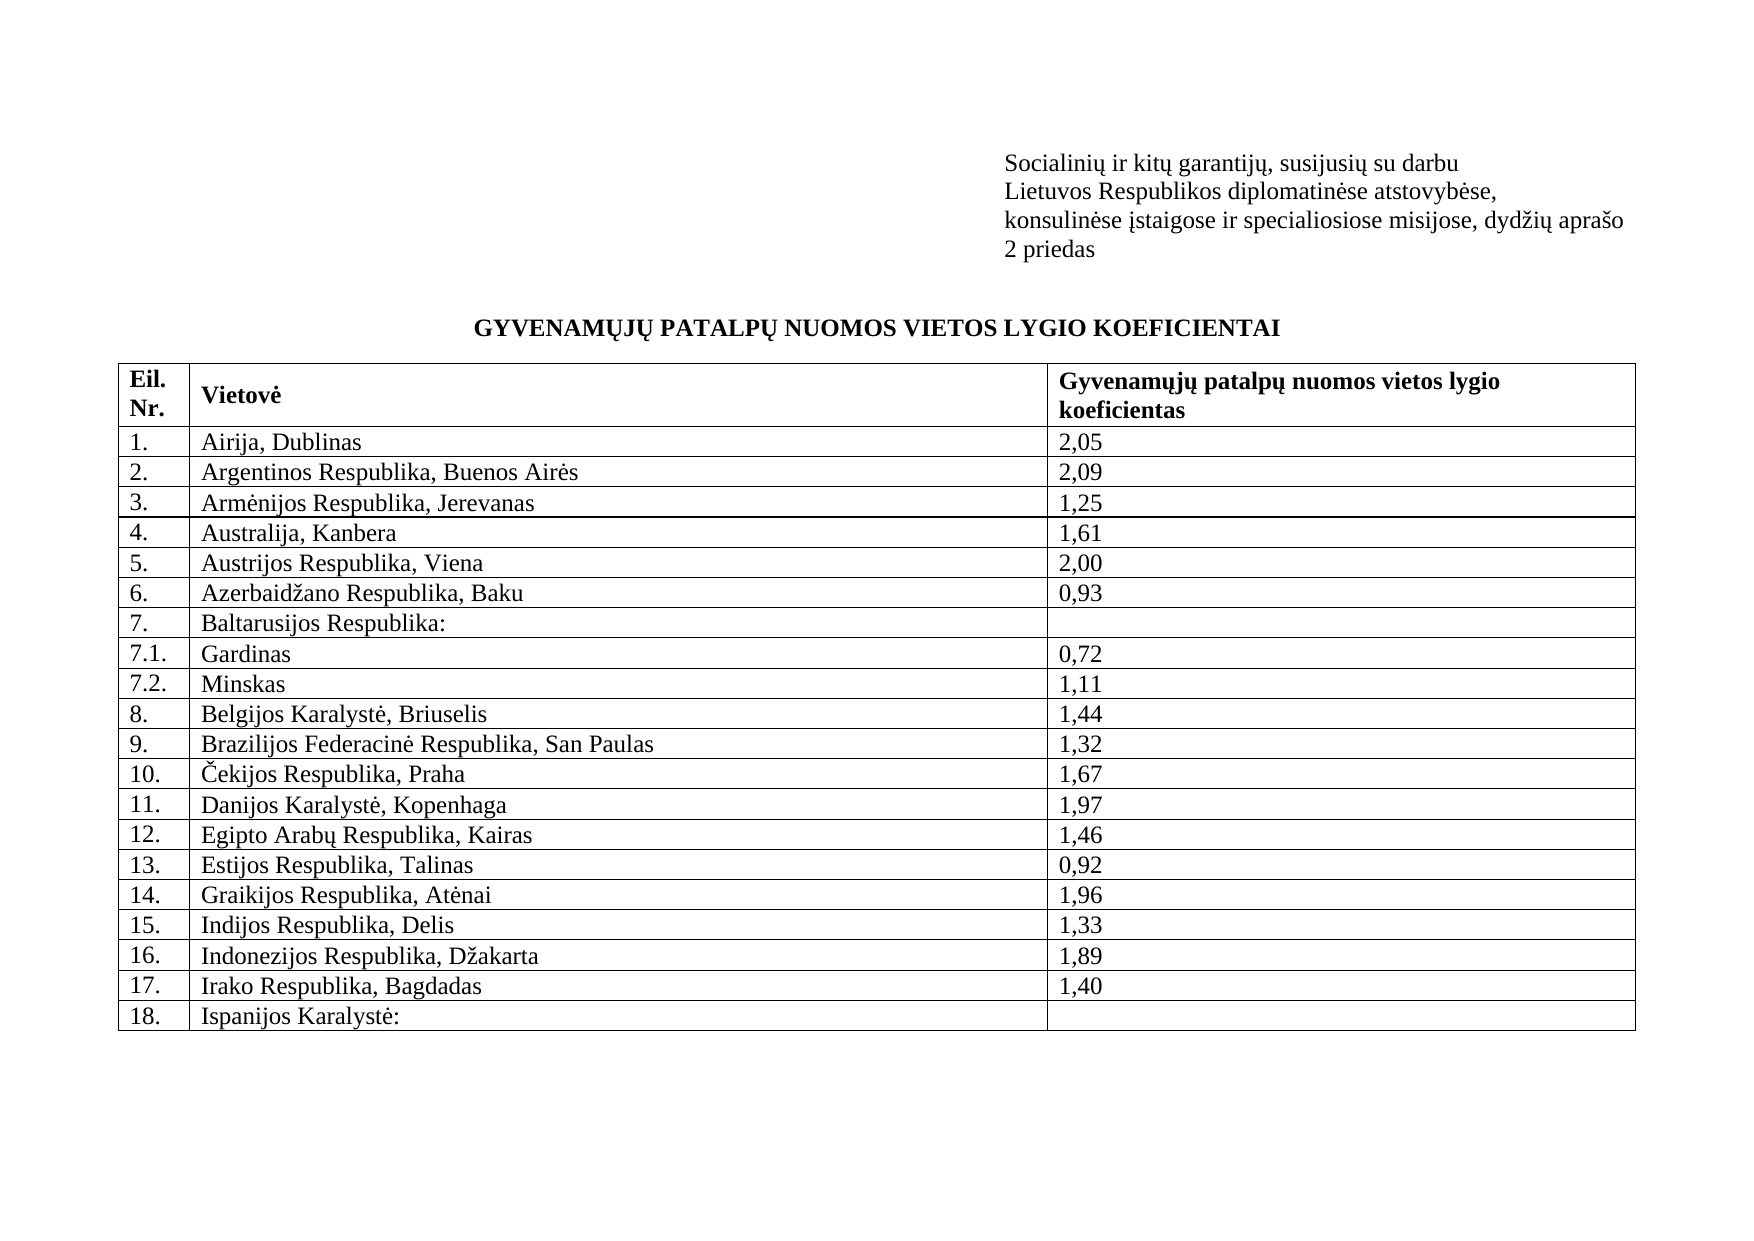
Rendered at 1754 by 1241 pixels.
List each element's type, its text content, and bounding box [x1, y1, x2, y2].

table_cell 0,92 [1048, 850, 1635, 879]
table_cell 1,11 [1048, 669, 1635, 698]
table_cell Belgijos Karalystė, Briuselis [190, 699, 1047, 728]
table_cell 18. [119, 1001, 189, 1030]
table_cell Estijos Respublika, Talinas [190, 850, 1047, 879]
table_cell 15. [119, 910, 189, 939]
table_cell Danijos Karalystė, Kopenhaga [190, 789, 1047, 818]
table_cell 0,93 [1048, 578, 1635, 607]
table_cell 2,00 [1048, 548, 1635, 577]
table_header Vietovė [190, 364, 1047, 426]
table_cell Armėnijos Respublika, Jerevanas [190, 487, 1047, 516]
table_cell 2,05 [1048, 427, 1635, 456]
table_cell Austrijos Respublika, Viena [190, 548, 1047, 577]
table_cell 6. [119, 578, 189, 607]
table_cell Graikijos Respublika, Atėnai [190, 880, 1047, 909]
table_cell 7.2. [119, 669, 189, 698]
table_cell 16. [119, 940, 189, 969]
table_cell Čekijos Respublika, Praha [190, 759, 1047, 788]
table_cell 1,32 [1048, 729, 1635, 758]
table_cell 7. [119, 608, 189, 637]
table_cell Minskas [190, 669, 1047, 698]
table_cell 12. [119, 820, 189, 849]
text Socialinių ir kitų garantijų, susijusių su darbu [118, 148, 1636, 176]
table_cell 2,09 [1048, 457, 1635, 486]
table_cell [1048, 608, 1635, 637]
table_cell 1,67 [1048, 759, 1635, 788]
table_cell 8. [119, 699, 189, 728]
table_cell 1,33 [1048, 910, 1635, 939]
table_cell Irako Respublika, Bagdadas [190, 971, 1047, 1000]
text GYVENAMŲJŲ PATALPŲ NUOMOS VIETOS LYGIO KOEFICIENTAI [118, 313, 1636, 342]
table_cell Azerbaidžano Respublika, Baku [190, 578, 1047, 607]
table_cell Indonezijos Respublika, Džakarta [190, 940, 1047, 969]
table_cell 1,96 [1048, 880, 1635, 909]
table_cell Gardinas [190, 638, 1047, 667]
table_cell Baltarusijos Respublika: [190, 608, 1047, 637]
text 2 priedas [118, 234, 1636, 263]
table_cell 4. [119, 518, 189, 547]
table_cell 5. [119, 548, 189, 577]
table_cell 1,61 [1048, 518, 1635, 547]
table_cell 1,40 [1048, 971, 1635, 1000]
table_cell 1. [119, 427, 189, 456]
table_cell 1,89 [1048, 940, 1635, 969]
table_header Eil. Nr. [119, 364, 189, 426]
table_cell 1,46 [1048, 820, 1635, 849]
table_cell Brazilijos Federacinė Respublika, San Paulas [190, 729, 1047, 758]
table_cell Indijos Respublika, Delis [190, 910, 1047, 939]
table_cell 3. [119, 487, 189, 516]
table_header Gyvenamųjų patalpų nuomos vietos lygio koeficientas [1048, 364, 1635, 426]
table_cell 0,72 [1048, 638, 1635, 667]
table_cell Egipto Arabų Respublika, Kairas [190, 820, 1047, 849]
table_cell 14. [119, 880, 189, 909]
table_cell Ispanijos Karalystė: [190, 1001, 1047, 1030]
text konsulinėse įstaigose ir specialiosiose misijose, dydžių aprašo [118, 205, 1636, 234]
table_cell 9. [119, 729, 189, 758]
table_cell Australija, Kanbera [190, 518, 1047, 547]
table_cell 13. [119, 850, 189, 879]
table_cell 10. [119, 759, 189, 788]
text Lietuvos Respublikos diplomatinėse atstovybėse, [118, 176, 1636, 205]
table_cell 11. [119, 789, 189, 818]
table_cell 7.1. [119, 638, 189, 667]
table_cell 1,44 [1048, 699, 1635, 728]
table_cell [1048, 1001, 1635, 1030]
table_cell Argentinos Respublika, Buenos Airės [190, 457, 1047, 486]
table_cell 1,97 [1048, 789, 1635, 818]
table_cell 1,25 [1048, 487, 1635, 516]
table_cell Airija, Dublinas [190, 427, 1047, 456]
table_cell 2. [119, 457, 189, 486]
table_cell 17. [119, 971, 189, 1000]
